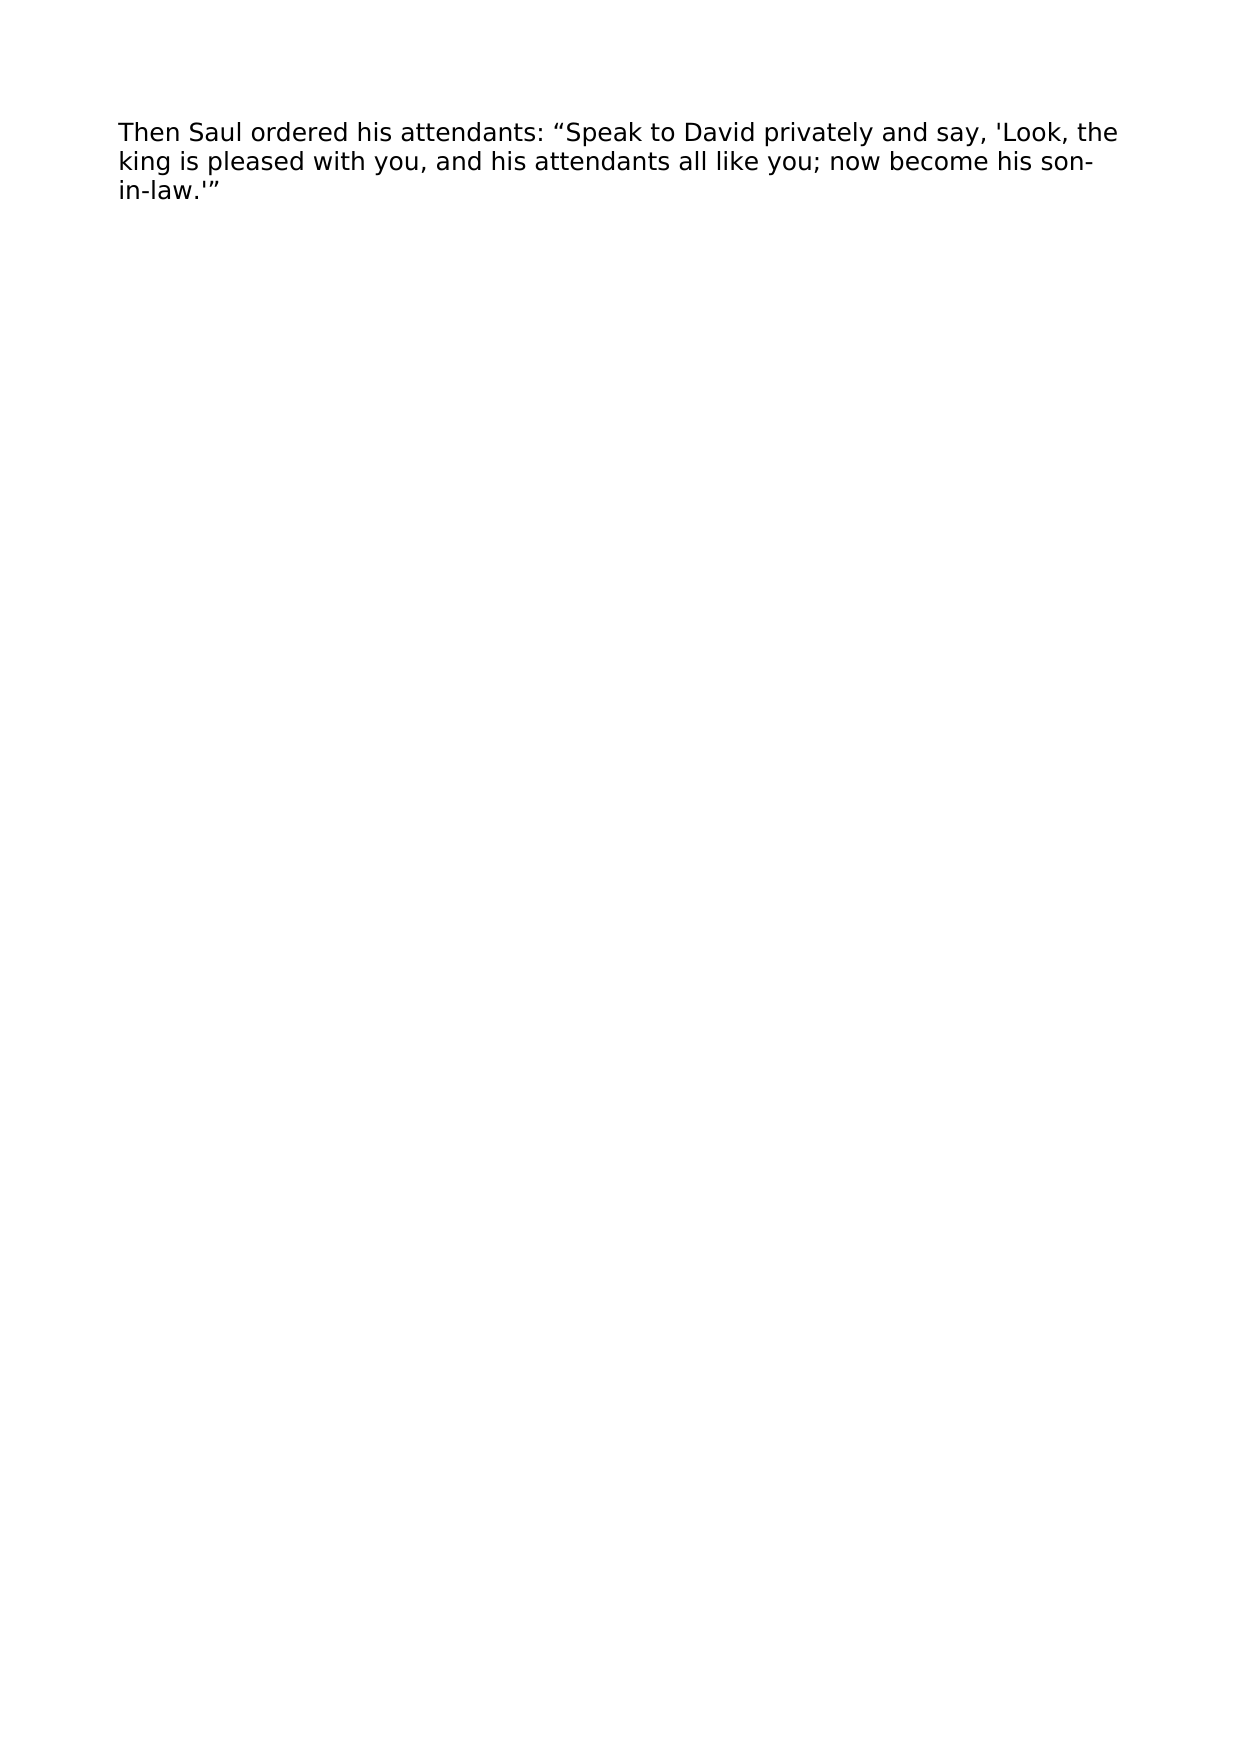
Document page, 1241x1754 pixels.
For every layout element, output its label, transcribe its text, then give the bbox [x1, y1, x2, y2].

text Then Saul ordered his attendants: “Speak to David privately and say, 'Look, the king is pleased with you, and his attendants all like you; now become his son-in-law.'” [118, 118, 1122, 206]
